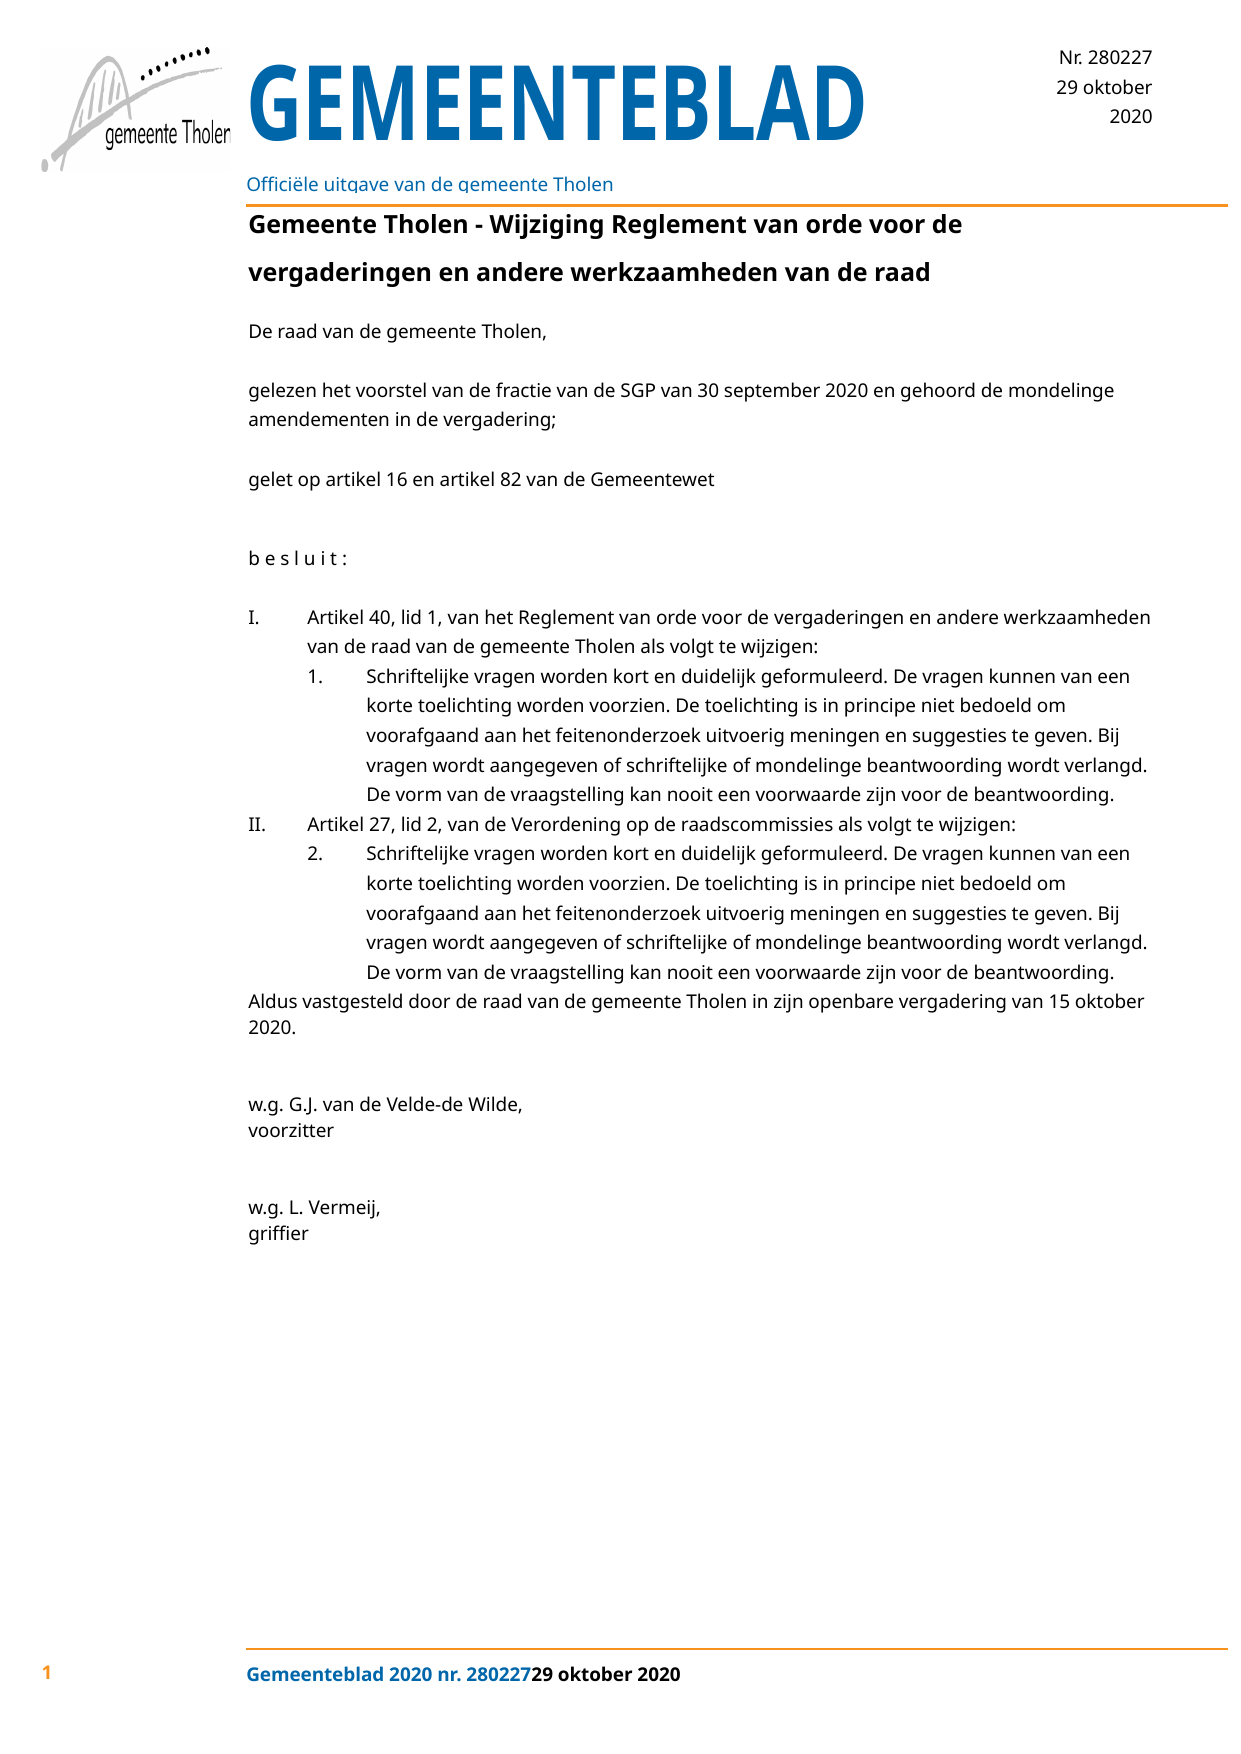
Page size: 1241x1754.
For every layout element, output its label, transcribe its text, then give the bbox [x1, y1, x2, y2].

list Artikel 27, lid 2, van de Verordening op de raadscommissies als volgt te wijzigen: [248, 811, 1152, 837]
text w.g. G.J. van de Velde-de Wilde, [248, 1091, 1152, 1117]
text b e s l u i t : [248, 545, 1152, 570]
text gelet op artikel 16 en artikel 82 van de Gemeentewet [248, 466, 1152, 492]
text gelezen het voorstel van de fractie van de SGP van 30 september 2020 en gehoord de mondelinge amendementen in de vergadering; [248, 377, 1152, 432]
text griffier [248, 1220, 1152, 1246]
list Schriftelijke vragen worden kort en duidelijk geformuleerd. De vragen kunnen van een korte toelichting worden voorzien. De toelichting is in principe niet bedoeld om voorafgaand aan het feitenonderzoek uitvoerig meningen en suggesties te geven. Bij vragen wordt aangegeven of schriftelijke of mondelinge beantwoording wordt verlangd. De vorm van de vraagstelling kan nooit een voorwaarde zijn voor de beantwoording. [307, 663, 1152, 807]
list Artikel 40, lid 1, van het Reglement van orde voor de vergaderingen en andere werkzaamheden van de raad van de gemeente Tholen als volgt te wijzigen: [248, 604, 1152, 659]
picture [41, 47, 231, 172]
text voorzitter [248, 1117, 1152, 1143]
list Schriftelijke vragen worden kort en duidelijk geformuleerd. De vragen kunnen van een korte toelichting worden voorzien. De toelichting is in principe niet bedoeld om voorafgaand aan het feitenonderzoek uitvoerig meningen en suggesties te geven. Bij vragen wordt aangegeven of schriftelijke of mondelinge beantwoording wordt verlangd. De vorm van de vraagstelling kan nooit een voorwaarde zijn voor de beantwoording. [307, 841, 1152, 984]
text Aldus vastgesteld door de raad van de gemeente Tholen in zijn openbare vergadering van 15 oktober 2020. [248, 988, 1152, 1040]
text De raad van de gemeente Tholen, [248, 318, 1152, 344]
text w.g. L. Vermeij, [248, 1194, 1152, 1220]
text Gemeente Tholen - Wijziging Reglement van orde voor de vergaderingen en andere werkzaamheden van de raad [248, 207, 1152, 288]
